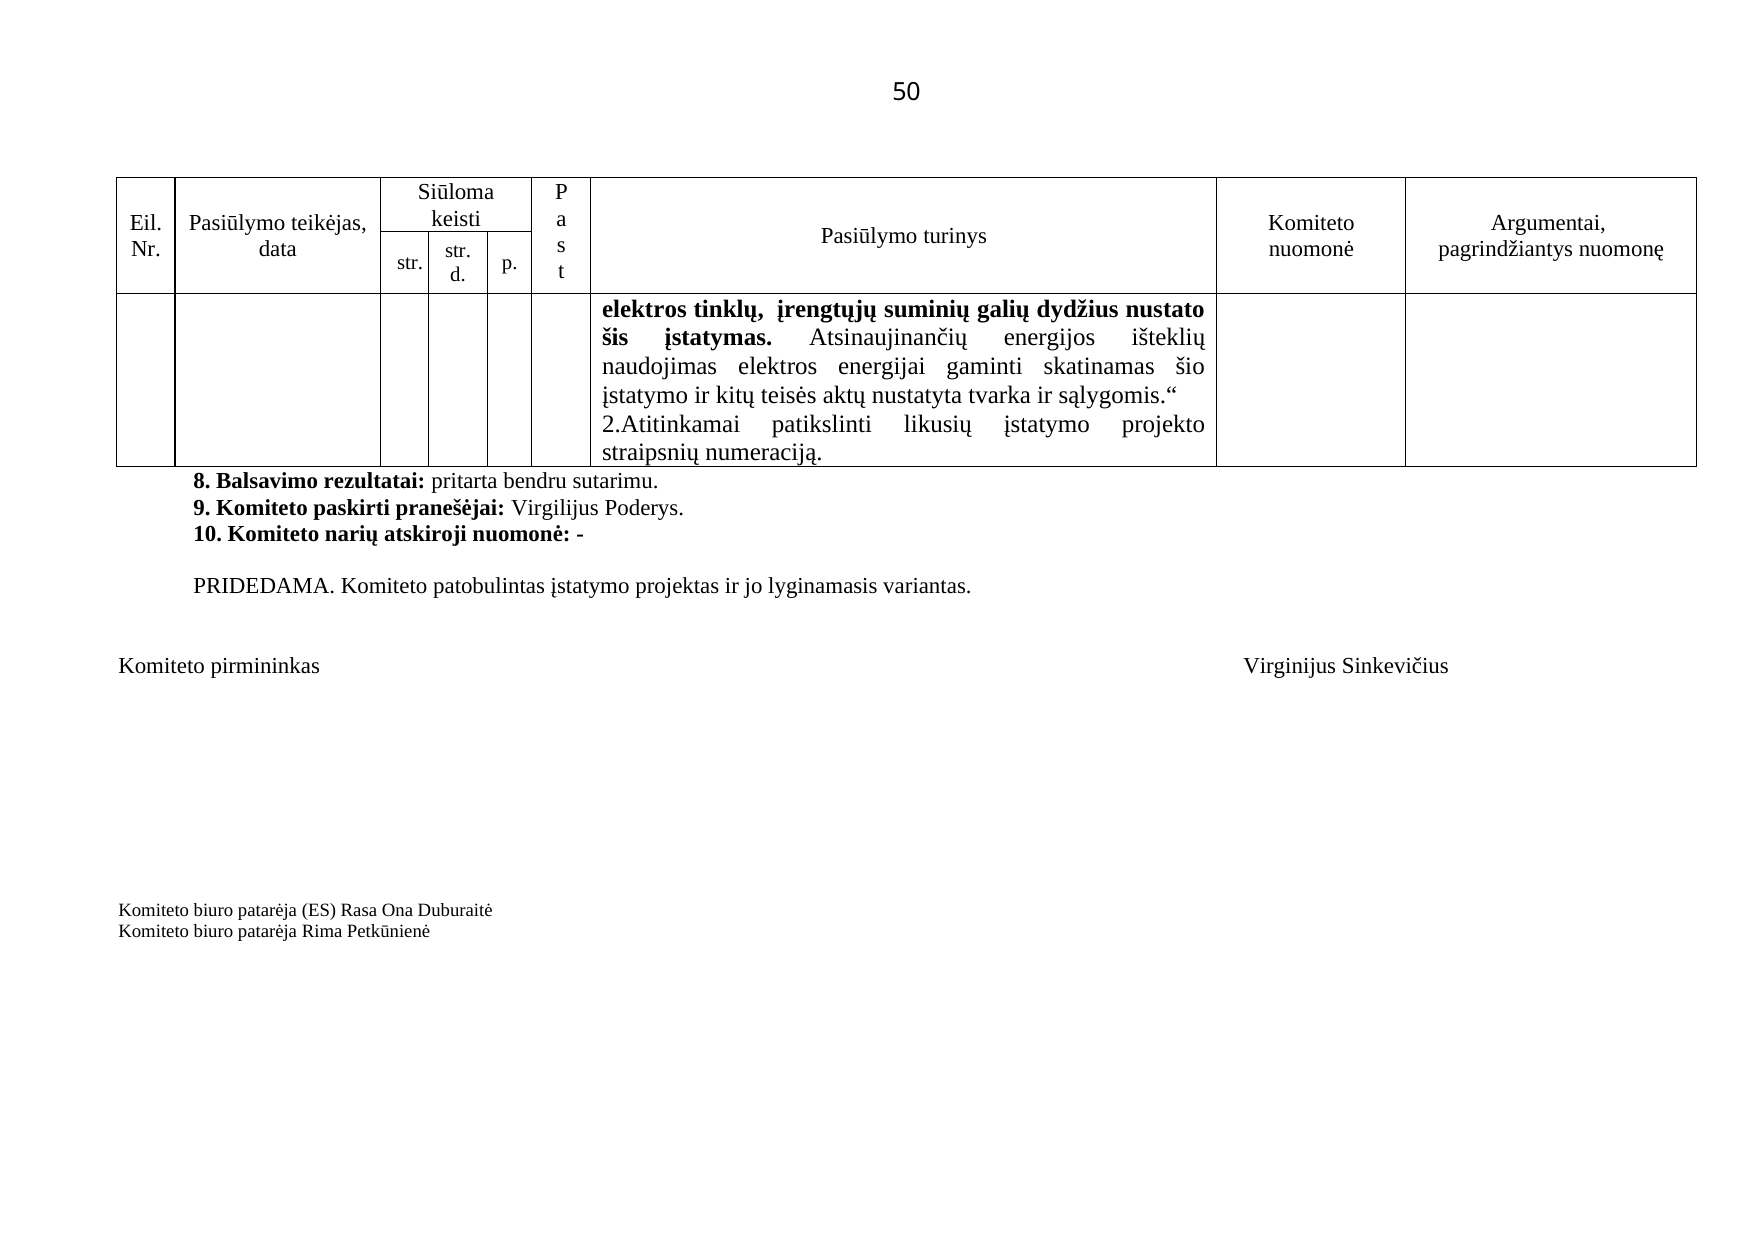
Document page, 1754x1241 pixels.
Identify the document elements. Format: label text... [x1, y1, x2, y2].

table_header Argumentai, pagrindžiantys nuomonę [1406, 178, 1696, 293]
text 8. Balsavimo rezultatai: pritarta bendru sutarimu. [118, 467, 1695, 493]
table_header Pasiūlymo teikėjas, data [176, 178, 380, 293]
text Komiteto biuro patarėja Rima Petkūnienė [118, 920, 1695, 942]
table_cell [1406, 294, 1696, 466]
table_cell [429, 294, 487, 466]
table_cell elektros tinklų, įrengtųjų suminių galių dydžius nustato šis įstatymas. Atsinaujinančių energijos išteklių naudojimas elektros energijai gaminti skatinamas šio įstatymo ir kitų teisės aktų nustatyta tvarka ir sąlygomis.“ 2.Atitinkamai patikslinti likusių įstatymo projekto straipsnių numeraciją. [591, 294, 1216, 466]
table_header Pasiūlymo turinys [591, 178, 1216, 293]
text 9. Komiteto paskirti pranešėjai: Virgilijus Poderys. [118, 493, 1695, 520]
table_header Siūloma keisti [381, 178, 531, 231]
table_header Komiteto nuomonė [1217, 178, 1405, 293]
table_cell [488, 294, 531, 466]
table_cell [176, 294, 380, 466]
table_cell [1217, 294, 1405, 466]
table_cell N [532, 294, 590, 466]
table_header Pastabos [532, 178, 590, 293]
table_header Eil. Nr. [117, 178, 174, 293]
text Komiteto pirmininkas Virginijus Sinkevičius [118, 652, 1695, 704]
table_cell [117, 294, 174, 466]
table_cell str. d. [429, 232, 487, 293]
text PRIDEDAMA. Komiteto patobulintas įstatymo projektas ir jo lyginamasis variantas. [118, 573, 1695, 599]
text Komiteto biuro patarėja (ES) Rasa Ona Duburaitė [118, 898, 1695, 920]
text 10. Komiteto narių atskiroji nuomonė: - [118, 520, 1695, 546]
table_cell str. [381, 232, 428, 293]
table_cell [381, 294, 428, 466]
table_cell p. [488, 232, 531, 293]
